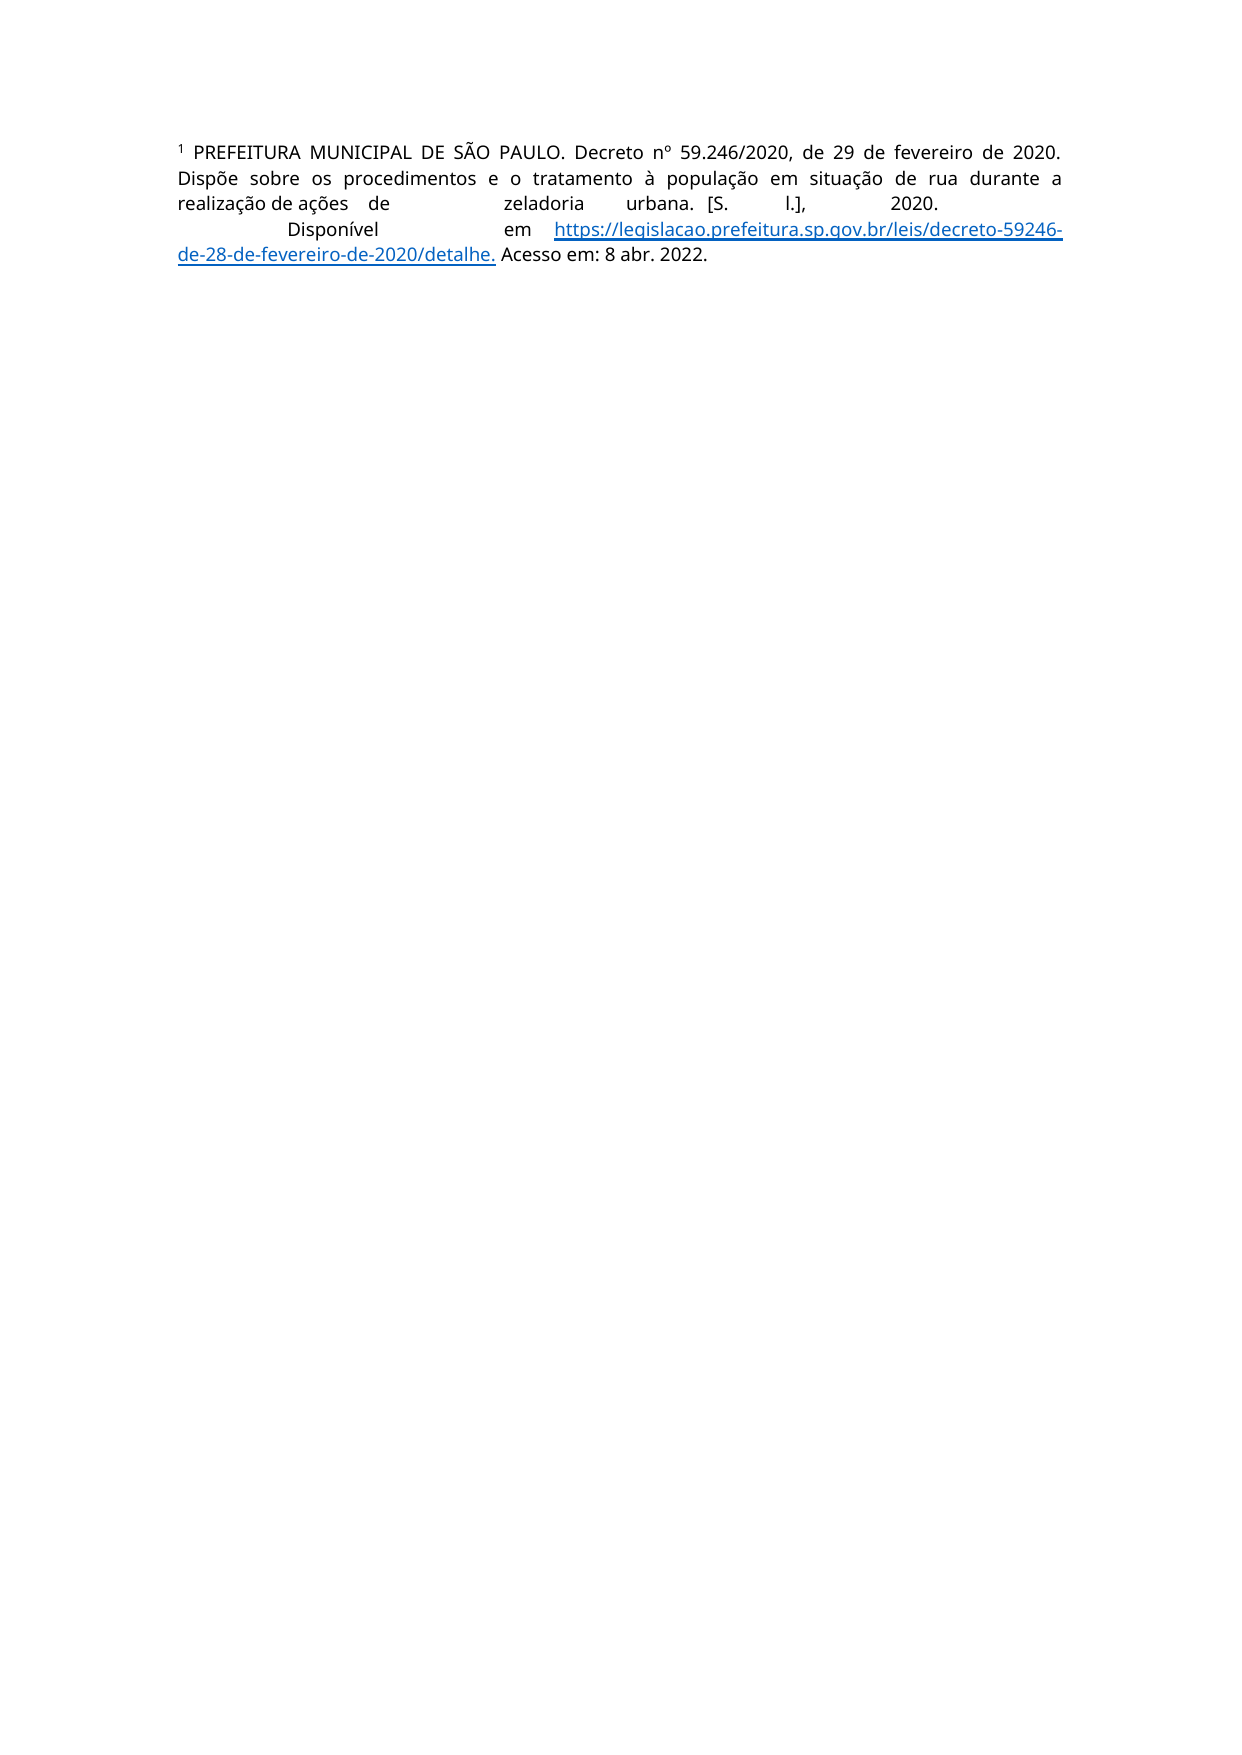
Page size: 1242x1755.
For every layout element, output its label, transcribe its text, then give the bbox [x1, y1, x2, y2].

text 1 PREFEITURA MUNICIPAL DE SÃO PAULO. Decreto nº 59.246/2020, de 29 de fevereiro de 2020. Dispõe sobre os procedimentos e o tratamento à população em situação de rua durante a realização de ações de zeladoria urbana. [S. l.], 2020. Disponível em https://legislacao.prefeitura.sp.gov.br/leis/decreto-59246-de-28-de-fevereiro-de-2020/detalhe. Acesso em: 8 abr. 2022. [177, 139, 1063, 267]
